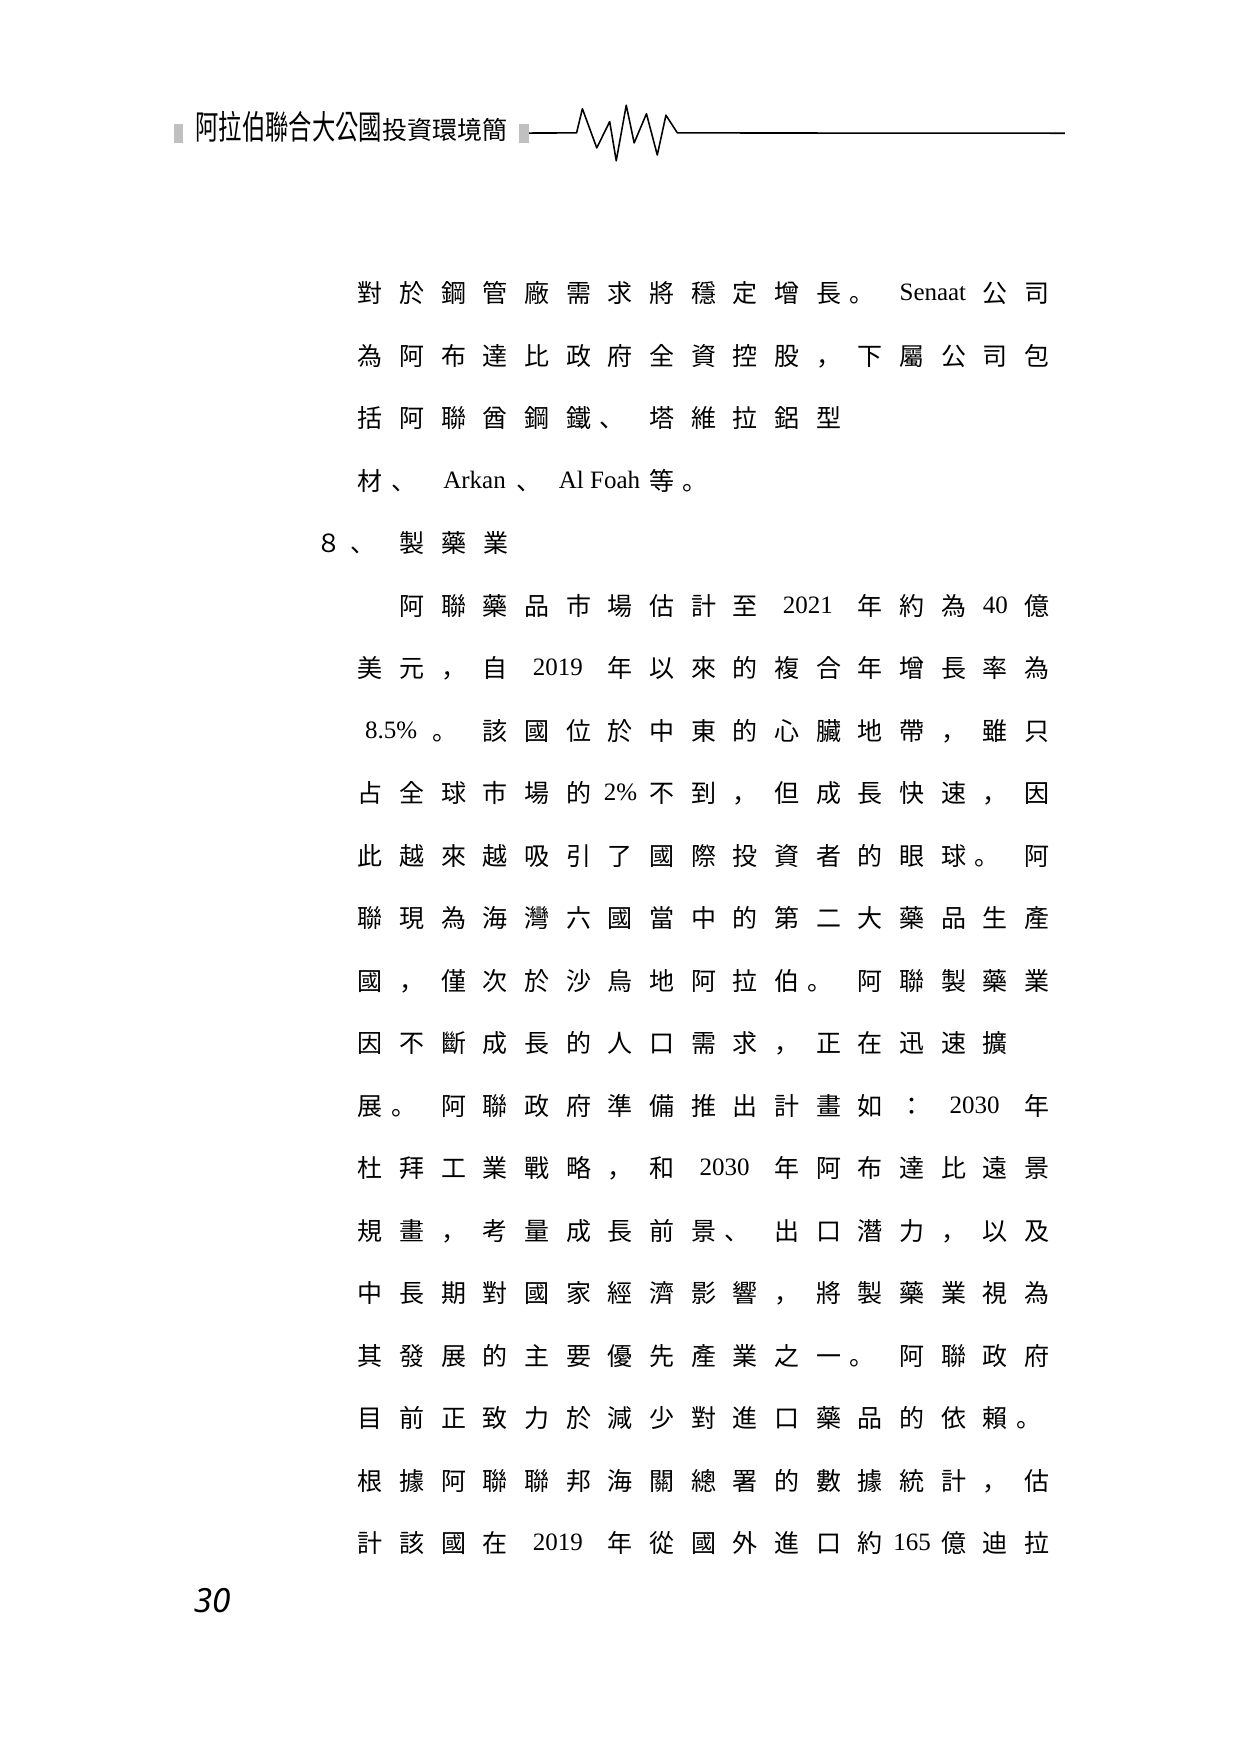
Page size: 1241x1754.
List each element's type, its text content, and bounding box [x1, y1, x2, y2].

text 阿聯藥品市場估計至2021年約為40億美元，自2019年以來的複合年增長率為8.5%。該國位於中東的心臟地帶，雖只占全球市場的2%不到，但成長快速，因此越來越吸引了國際投資者的眼球。阿聯現為海灣六國當中的第二大藥品生產國，僅次於沙烏地阿拉伯。阿聯製藥業因不斷成長的人口需求，正在迅速擴展。阿聯政府準備推出計畫如：2030年杜拜工業戰略，和2030年阿布達比遠景規畫，考量成長前景、出口潛力，以及中長期對國家經濟影響，將製藥業視為其發展的主要優先產業之一。阿聯政府目前正致力於減少對進口藥品的依賴。根據阿聯聯邦海關總署的數據統計，估計該國在2019年從國外進口約165億迪拉 [330, 563, 1058, 1563]
text 對於鋼管廠需求將穩定增長。Senaat公司為阿布達比政府全資控股，下屬公司包括阿聯酋鋼鐵、塔維拉鋁型材、Arkan、Al Foah等。 [330, 250, 1058, 500]
text ８、製藥業 [281, 500, 1058, 563]
